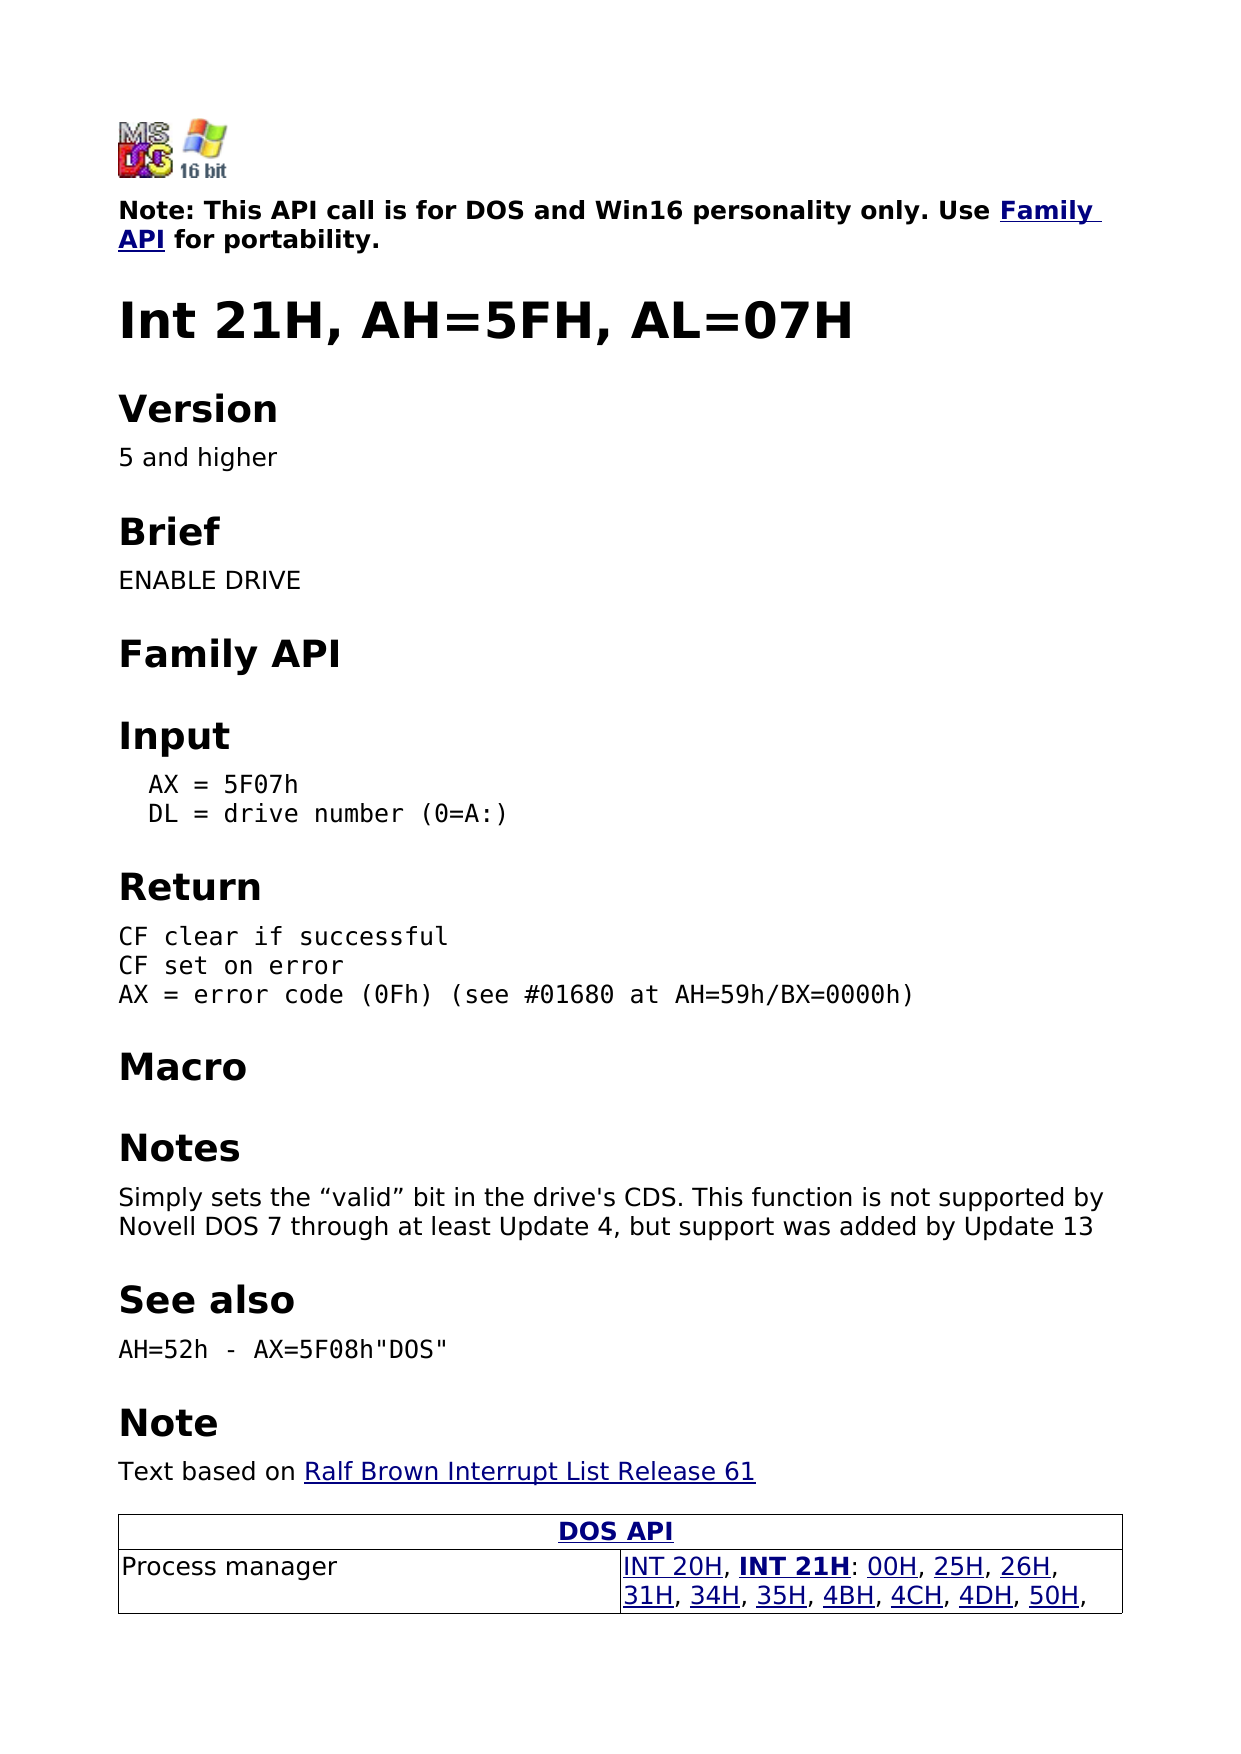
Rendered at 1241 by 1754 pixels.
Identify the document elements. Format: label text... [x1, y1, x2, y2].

table_header DOS API [119, 1515, 1122, 1549]
picture [118, 122, 173, 178]
subtitle Version [118, 387, 1122, 431]
text AX = 5F07h DL = drive number (0=A:) [118, 770, 1122, 829]
text Text based on Ralf Brown Interrupt List Release 61 [118, 1457, 1122, 1486]
subtitle Input [118, 714, 1122, 758]
text Note: This API call is for DOS and Win16 personality only. Use Family API for portability. [118, 196, 1122, 254]
subtitle Int 21H, AH=5FH, AL=07H [118, 292, 1122, 350]
subtitle Brief [118, 510, 1122, 554]
table_cell Process manager [119, 1550, 620, 1613]
subtitle Family API [118, 633, 1122, 677]
subtitle Macro [118, 1046, 1122, 1089]
table_cell INT 20H, INT 21H: 00H, 25H, 26H, 31H, 34H, 35H, 4BH, 4CH, 4DH, 50H, [621, 1550, 1122, 1613]
picture [180, 118, 228, 178]
subtitle Note [118, 1401, 1122, 1445]
text ENABLE DRIVE [118, 566, 1122, 596]
subtitle Notes [118, 1127, 1122, 1171]
text CF clear if successful CF set on error AX = error code (0Fh) (see #01680 at AH=59h/BX=0000h) [118, 922, 1122, 1009]
subtitle Return [118, 866, 1122, 909]
text AH=52h - AX=5F08h"DOS" [118, 1335, 1122, 1364]
subtitle See also [118, 1279, 1122, 1323]
text 5 and higher [118, 444, 1122, 473]
text Simply sets the “valid” bit in the drive's CDS. This function is not supported by Novell DOS 7 through at least Update 4, but support was added by Update 13 [118, 1183, 1122, 1242]
